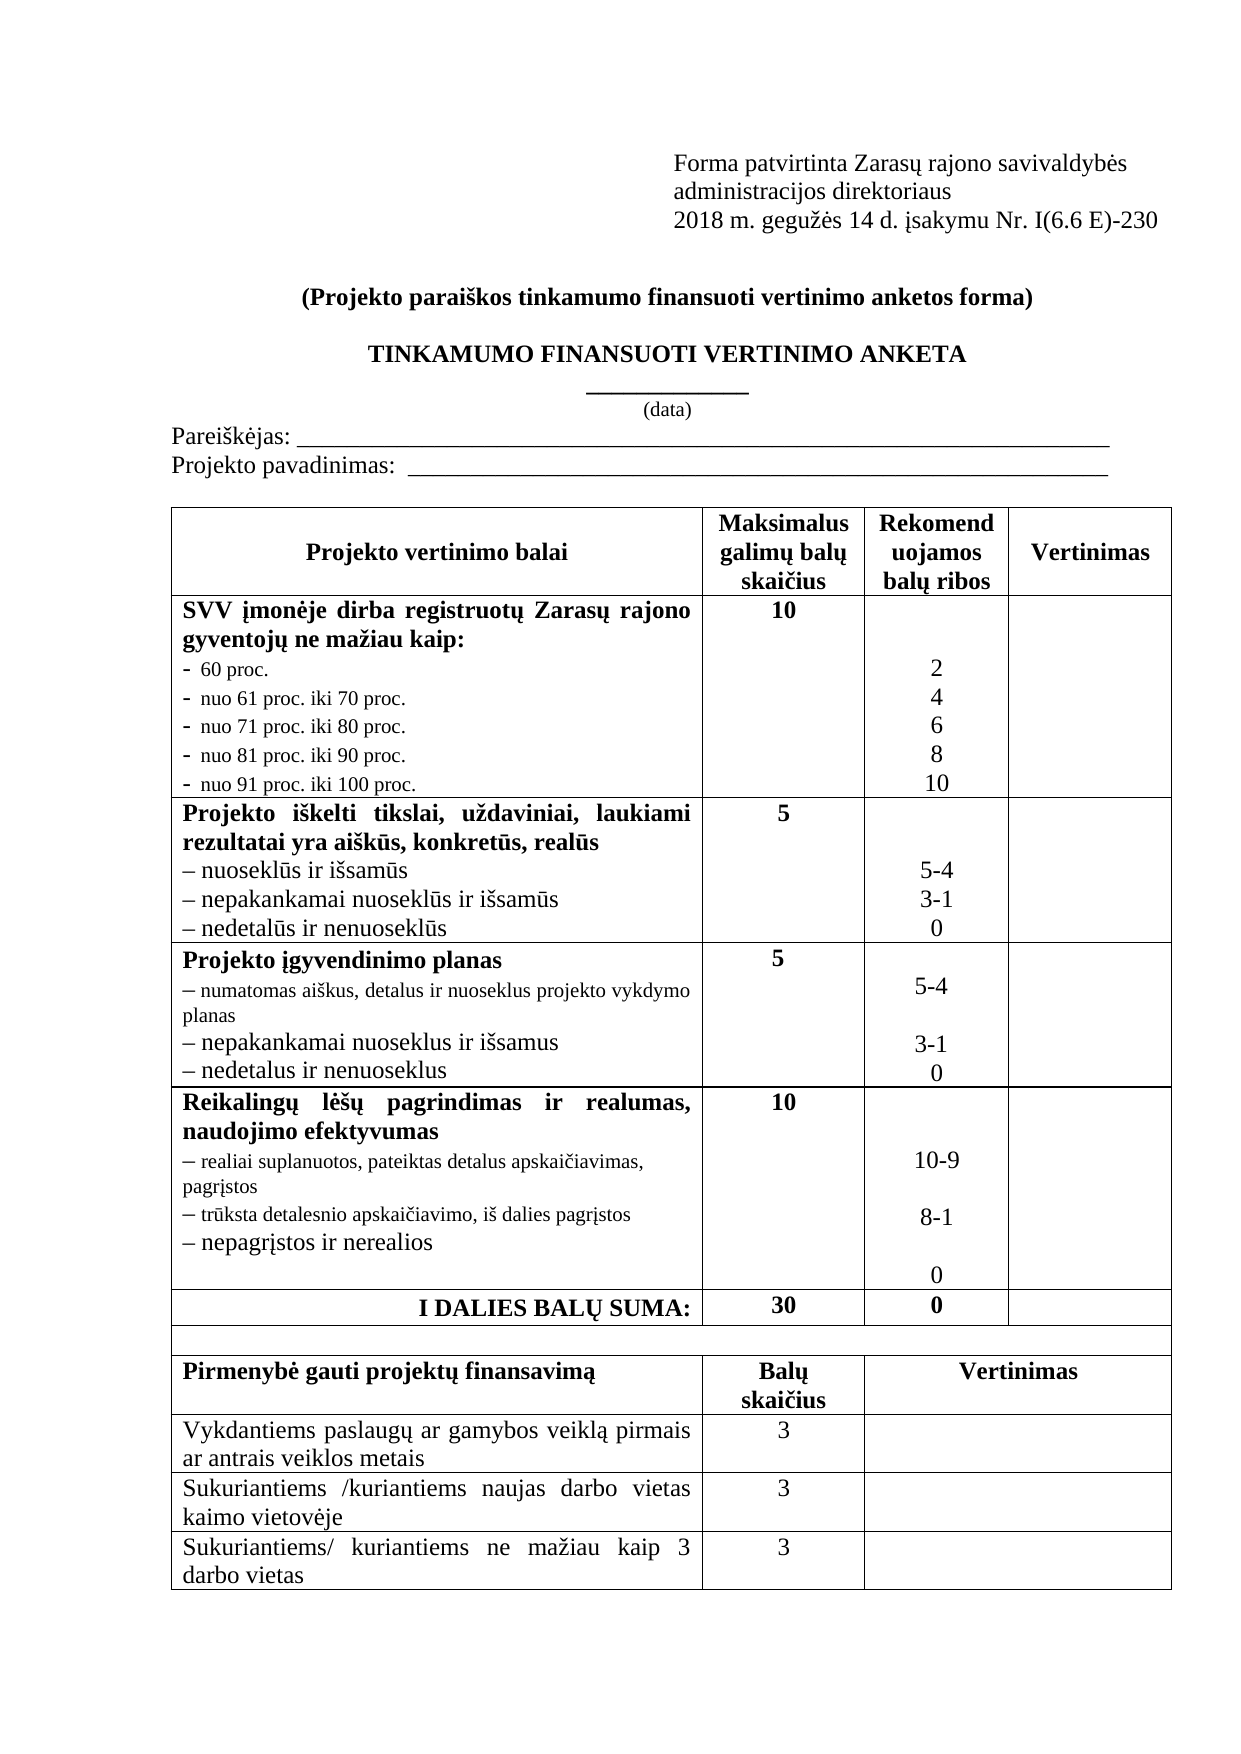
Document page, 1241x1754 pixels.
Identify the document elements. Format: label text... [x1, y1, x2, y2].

text 2018 m. gegužės 14 d. įsakymu Nr. I(6.6 E)-230 [673, 205, 1172, 234]
table_cell Balų skaičius [703, 1356, 864, 1414]
table_cell [865, 1532, 1171, 1589]
table_cell 5-4 3-1 0 [865, 798, 1008, 942]
table_cell Vykdantiems paslaugų ar gamybos veiklą pirmais ar antrais veiklos metais [172, 1415, 702, 1472]
table_cell [1009, 1088, 1171, 1289]
table_cell Projekto įgyvendinimo planas – numatomas aiškus, detalus ir nuoseklus projekto vykdymo planas – nepakankamai nuoseklus ir išsamus – nedetalus ir nenuoseklus [172, 943, 702, 1086]
table_cell SVV įmonėje dirba registruotų Zarasų rajono gyventojų ne mažiau kaip: - 60 proc. - nuo 61 proc. iki 70 proc. - nuo 71 proc. iki 80 proc. - nuo 81 proc. iki 90 proc. - nuo 91 proc. iki 100 proc. [172, 596, 702, 797]
text Forma patvirtinta Zarasų rajono savivaldybės administracijos direktoriaus [673, 148, 1172, 205]
table_cell 30 [703, 1290, 864, 1325]
table_cell Reikalingų lėšų pagrindimas ir realumas, naudojimo efektyvumas – realiai suplanuotos, pateiktas detalus apskaičiavimas, pagrįstos – trūksta detalesnio apskaičiavimo, iš dalies pagrįstos – nepagrįstos ir nerealios [172, 1088, 702, 1289]
table_header Vertinimas [1009, 508, 1171, 594]
table_cell I DALIES BALŲ SUMA: [172, 1290, 702, 1325]
table_cell Vertinimas [865, 1356, 1171, 1414]
table_cell 0 [865, 1290, 1008, 1325]
table_cell [865, 1473, 1171, 1531]
table_header Rekomenduojamos balų ribos [865, 508, 1008, 594]
table_cell 5 [703, 943, 864, 1086]
table_cell 3 [703, 1532, 864, 1589]
table_cell [1009, 1290, 1171, 1325]
table_cell 10 [703, 596, 864, 797]
text Projekto pavadinimas: ________________________________________________________ [171, 450, 1163, 478]
text TINKAMUMO FINANSUOTI VERTINIMO ANKETA [171, 339, 1163, 368]
table_header Maksimalus galimų balų skaičius [703, 508, 864, 594]
table_cell Pirmenybė gauti projektų finansavimą [172, 1356, 702, 1414]
text _____________ [171, 368, 1163, 397]
table_cell [172, 1326, 1171, 1355]
table_cell 3 [703, 1415, 864, 1472]
table_cell [865, 1415, 1171, 1472]
table_cell [1009, 943, 1171, 1086]
text Pareiškėjas: _________________________________________________________________ [171, 421, 1163, 450]
table_cell 2 4 6 8 10 [865, 596, 1008, 797]
table_cell 3 [703, 1473, 864, 1531]
table_cell Sukuriantiems/ kuriantiems ne mažiau kaip 3 darbo vietas [172, 1532, 702, 1589]
table_cell [1009, 596, 1171, 797]
table_cell [1009, 798, 1171, 942]
table_header Projekto vertinimo balai [172, 508, 702, 594]
text (data) [171, 397, 1163, 421]
text (Projekto paraiškos tinkamumo finansuoti vertinimo anketos forma) [171, 282, 1163, 311]
table_cell 10 [703, 1088, 864, 1289]
table_cell 5 [703, 798, 864, 942]
table_cell Sukuriantiems /kuriantiems naujas darbo vietas kaimo vietovėje [172, 1473, 702, 1531]
table_cell 5-4 3-1 0 [865, 943, 1008, 1086]
table_cell Projekto iškelti tikslai, uždaviniai, laukiami rezultatai yra aiškūs, konkretūs, realūs – nuoseklūs ir išsamūs – nepakankamai nuoseklūs ir išsamūs – nedetalūs ir nenuoseklūs [172, 798, 702, 942]
table_cell 10-9 8-1 0 [865, 1088, 1008, 1289]
